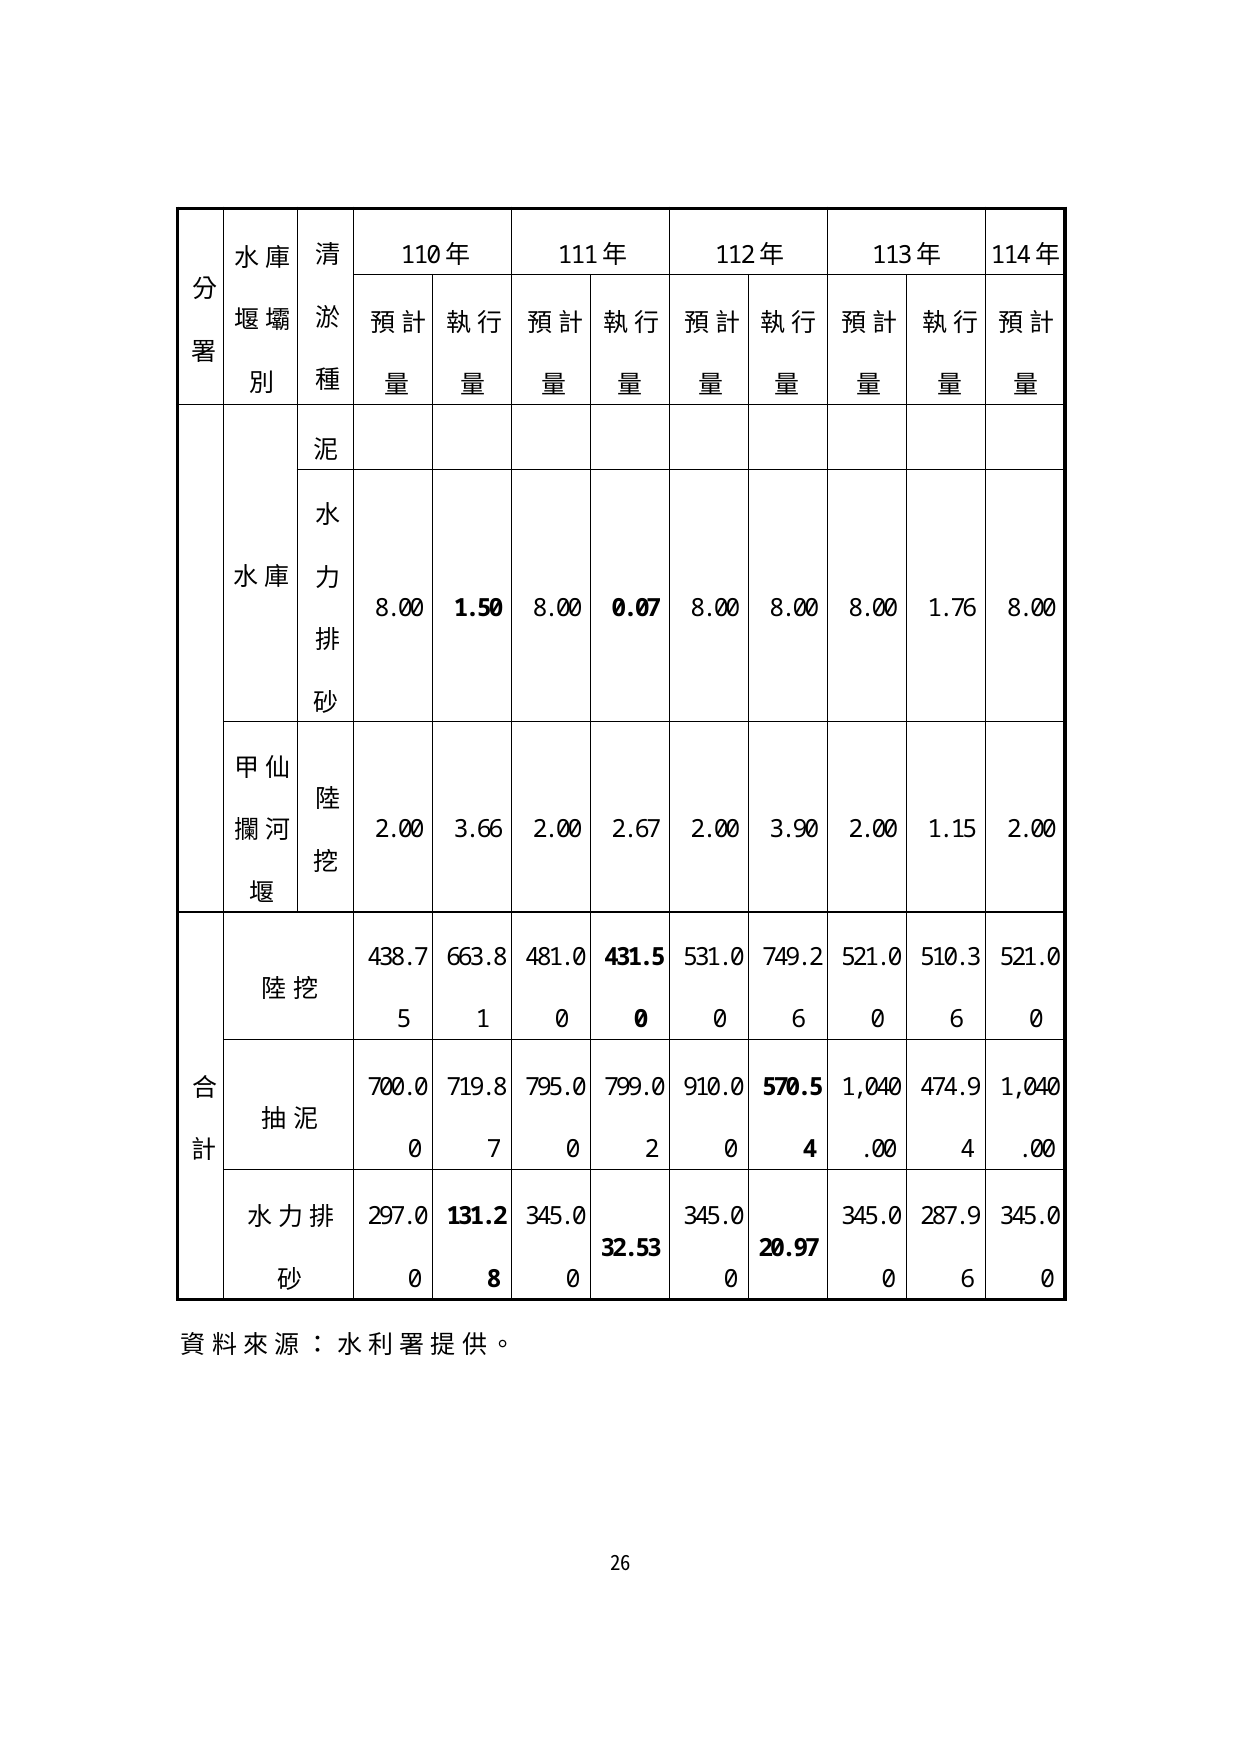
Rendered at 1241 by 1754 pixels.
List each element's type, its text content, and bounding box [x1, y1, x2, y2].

table_cell 8.00 [354, 470, 432, 721]
table_header 111年 [512, 210, 669, 274]
table_cell 2.00 [828, 722, 906, 911]
text 資料來源：水利署提供。 [177, 1301, 1063, 1364]
table_cell 預計量 [828, 275, 906, 403]
table_cell 水庫 [224, 405, 297, 721]
table_cell 甲仙攔河堰 [224, 722, 297, 911]
table_cell 910.00 [670, 1040, 748, 1169]
table_cell 2.00 [670, 722, 748, 911]
table_header 110年 [354, 210, 511, 274]
table_cell 水力排砂 [298, 470, 353, 721]
table_cell 執行量 [591, 275, 669, 403]
table_cell 749.26 [749, 913, 827, 1039]
table_cell [179, 405, 223, 911]
table_cell 2.00 [512, 722, 590, 911]
table_cell 0.07 [591, 470, 669, 721]
table_cell 抽泥 [224, 1040, 353, 1169]
table_cell 預計量 [986, 275, 1063, 403]
table_cell 531.00 [670, 913, 748, 1039]
table_cell 8.00 [749, 470, 827, 721]
table_cell 345.00 [670, 1170, 748, 1298]
table_cell 預計量 [670, 275, 748, 403]
table_cell 345.00 [828, 1170, 906, 1298]
table_cell 700.00 [354, 1040, 432, 1169]
table_cell 345.00 [512, 1170, 590, 1298]
table_header 水庫堰壩別 [224, 210, 297, 403]
table_cell 8.00 [670, 470, 748, 721]
table_cell 抽泥 [298, 405, 353, 469]
table_cell 1.50 [433, 470, 511, 721]
table_cell 474.94 [907, 1040, 985, 1169]
table_cell 131.28 [433, 1170, 511, 1298]
table_cell 521.00 [986, 913, 1063, 1039]
table_cell 預計量 [512, 275, 590, 403]
table_cell 陸挖 [224, 913, 353, 1039]
table_cell [828, 405, 906, 469]
table_cell 297.00 [354, 1170, 432, 1298]
table_cell 1.76 [907, 470, 985, 721]
table_header 清淤種類 [298, 210, 353, 403]
table_cell 521.00 [828, 913, 906, 1039]
table_cell 32.53 [591, 1170, 669, 1298]
table_cell [907, 405, 985, 469]
table_cell 1.15 [907, 722, 985, 911]
table_cell 1,040.00 [986, 1040, 1063, 1169]
table_cell 287.96 [907, 1170, 985, 1298]
table_cell 執行量 [433, 275, 511, 403]
table_cell 陸挖 [298, 722, 353, 911]
table_cell [433, 405, 511, 469]
table_header 分署 [179, 210, 223, 403]
table_cell 570.54 [749, 1040, 827, 1169]
table_cell 438.75 [354, 913, 432, 1039]
table_cell [512, 405, 590, 469]
table_cell 663.81 [433, 913, 511, 1039]
table_cell 2.00 [986, 722, 1063, 911]
table_cell 345.00 [986, 1170, 1063, 1298]
table_cell 2.67 [591, 722, 669, 911]
table_cell [354, 405, 432, 469]
table_cell 8.00 [828, 470, 906, 721]
table_cell 795.00 [512, 1040, 590, 1169]
table_header 113年 [828, 210, 985, 274]
table_cell 執行量 [749, 275, 827, 403]
table_cell 預計量 [354, 275, 432, 403]
table_cell 799.02 [591, 1040, 669, 1169]
table_cell 8.00 [986, 470, 1063, 721]
table_cell 2.00 [354, 722, 432, 911]
table_cell 執行量 [907, 275, 985, 403]
table_cell 20.97 [749, 1170, 827, 1298]
table_cell 719.87 [433, 1040, 511, 1169]
table_cell [986, 405, 1063, 469]
table_cell 水力排砂 [224, 1170, 353, 1298]
table_cell [749, 405, 827, 469]
table_header 114年 [986, 210, 1063, 274]
table_cell [591, 405, 669, 469]
table_cell 431.50 [591, 913, 669, 1039]
table_cell 3.66 [433, 722, 511, 911]
table_cell 3.90 [749, 722, 827, 911]
table_cell 1,040.00 [828, 1040, 906, 1169]
table_cell 481.00 [512, 913, 590, 1039]
table_cell 合計 [179, 913, 223, 1298]
table_cell [670, 405, 748, 469]
table_header 112年 [670, 210, 827, 274]
table_cell 8.00 [512, 470, 590, 721]
table_cell 510.36 [907, 913, 985, 1039]
